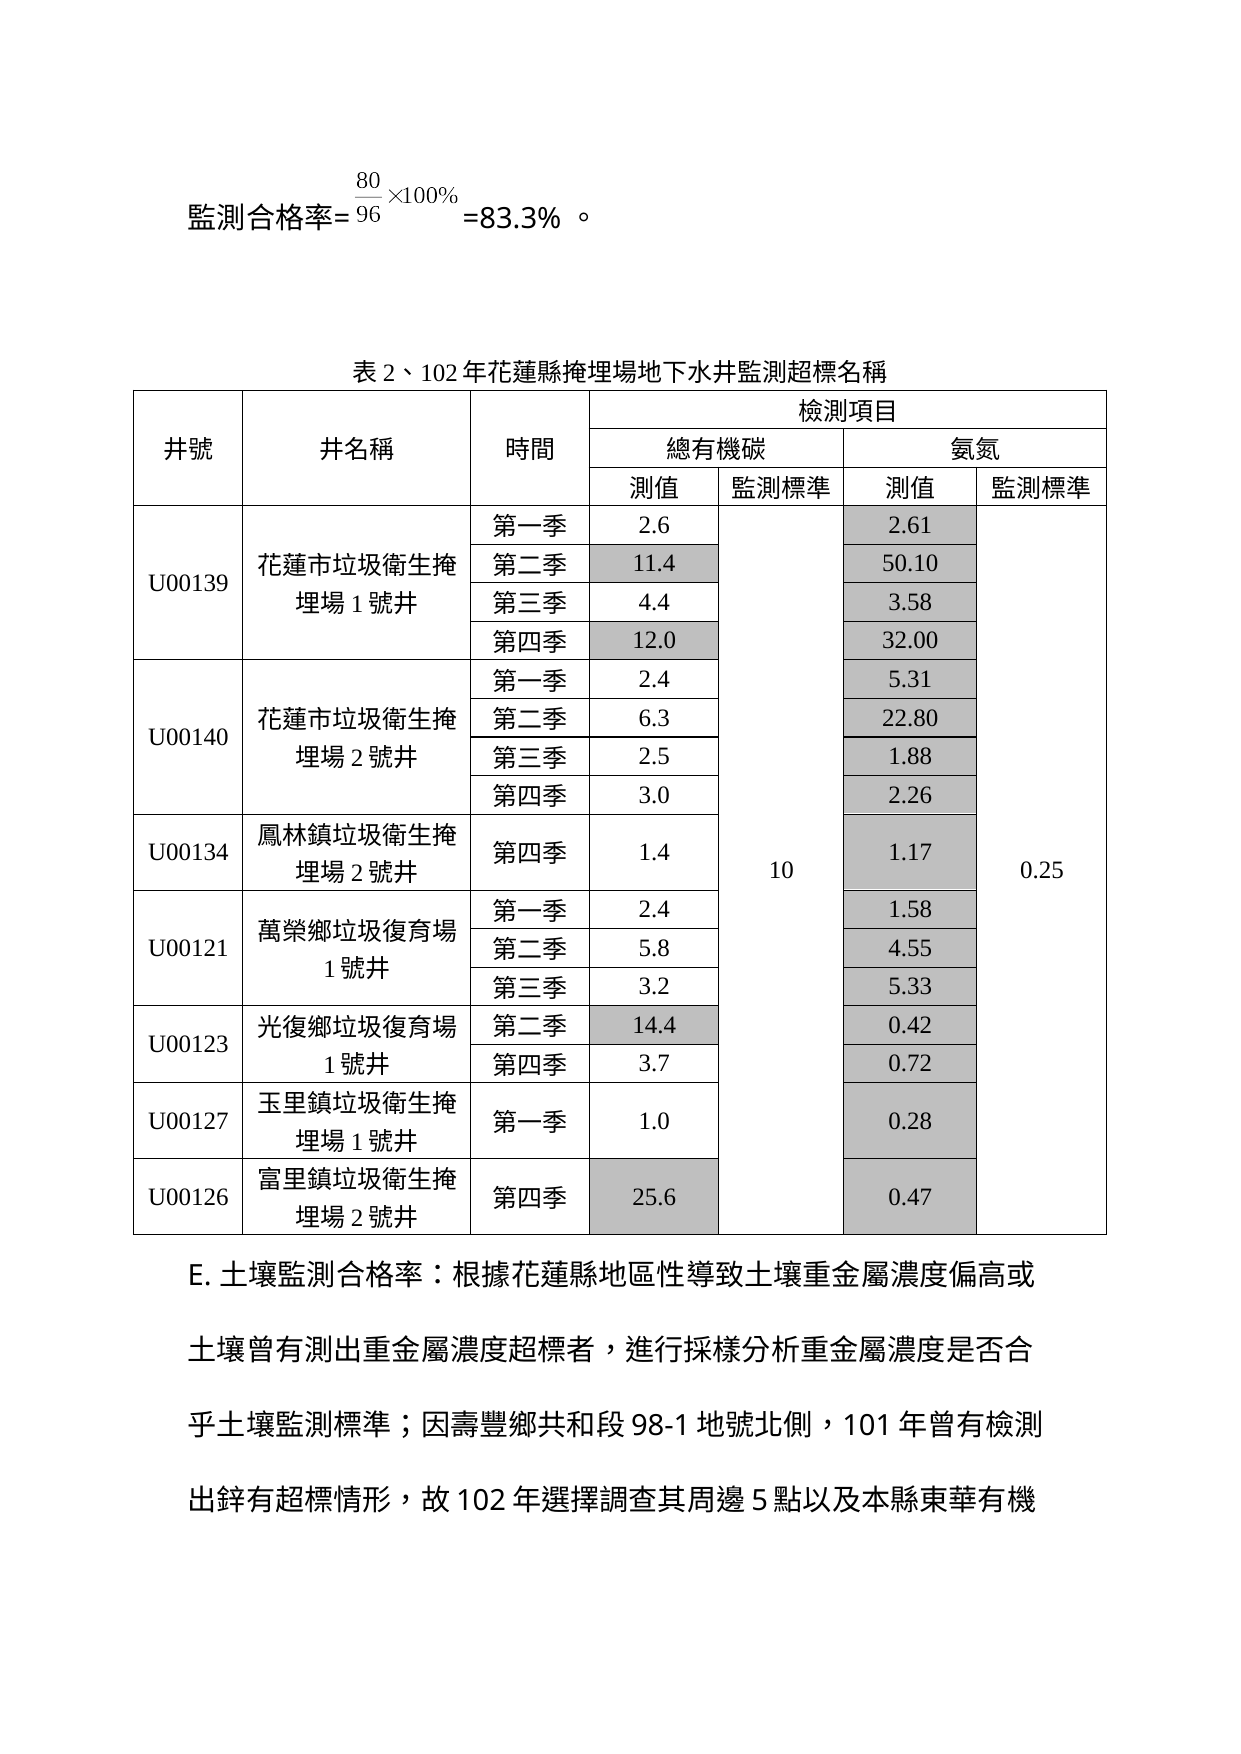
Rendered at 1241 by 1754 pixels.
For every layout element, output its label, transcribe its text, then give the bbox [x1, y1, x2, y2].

table_cell 2.6 [590, 506, 718, 544]
table_cell 1.0 [590, 1083, 718, 1158]
table_cell 富里鎮垃圾衛生掩埋場2號井 [243, 1159, 470, 1234]
table_cell 第二季 [471, 545, 589, 582]
table_cell 22.80 [844, 699, 976, 736]
table_cell 第三季 [471, 968, 589, 1005]
table_cell 第四季 [471, 622, 589, 659]
table_cell 花蓮市垃圾衛生掩埋場1號井 [243, 506, 470, 659]
table_cell 鳳林鎮垃圾衛生掩埋場2號井 [243, 815, 470, 889]
table_cell 50.10 [844, 545, 976, 582]
table_cell 1.88 [844, 738, 976, 775]
table_cell 32.00 [844, 622, 976, 659]
table_cell 10 [719, 506, 843, 1234]
table_cell 3.7 [590, 1045, 718, 1082]
table_cell 第四季 [471, 815, 589, 889]
table_cell 4.4 [590, 583, 718, 621]
table_cell 氨氮 [844, 429, 1106, 467]
table_cell 25.6 [590, 1159, 718, 1234]
text 根據調查資料統計計算得出各項指標數值，計算方法及過程一一說明如下： A. 加油站查核合格率：統計查核花蓮縣內72站加油站資料，內容包括現場查核、監測設備查核、土壤氣體測漏管功能檢查及抽氣檢測查核，當加油站經調查時有任一不合格者則列入不合格數；根據資料統計，共有12家(富里、和平、花蓮機場、泰豐、瑞北、億隆、南埔、玉里、花蓮、上美倫、統一精工花蓮、花東)加油站不合格，故102年加油站查核合格率==83.3% 。 B. 加油站定檢申報率：統計102年花蓮縣內72家加油站每季申報數的申報率，根據資料統計，102年加油站定檢申報率==100% 。 C. 加油站定檢申報合格率：統計1年來花蓮縣內72家加油站每季申報內容的合格率，根據統計資料顯示，102年加油站定檢申報合格率==100% 。 D. 掩埋場地下水監測合格率：統計102年花蓮縣內掩埋場地下水共24口監測井4季監測資料，符合地下水監測標準的數量，根據統計資料顯示，102年花蓮縣內掩埋場地下水監測井一共有20筆監測值超出監測標準；然而有4筆地下水測井資料重複，故掩埋場地下水監測合格率==83.3% 。 [187, 164, 1053, 239]
table_header 井號 [134, 391, 242, 505]
table_cell U00139 [134, 506, 242, 659]
table_cell 第四季 [471, 1045, 589, 1082]
table_cell 1.17 [844, 815, 976, 889]
table_header 檢測項目 [590, 391, 1106, 428]
text 表2、102年花蓮縣掩埋場地下水井監測超標名稱 [187, 352, 1053, 389]
table_cell 0.72 [844, 1045, 976, 1082]
table_cell 1.58 [844, 891, 976, 928]
table_cell 光復鄉垃圾復育場1號井 [243, 1006, 470, 1082]
table_cell U00127 [134, 1083, 242, 1158]
table_cell 3.2 [590, 968, 718, 1005]
table_cell 監測標準 [719, 468, 843, 505]
table_header 井名稱 [243, 391, 470, 505]
table_cell 玉里鎮垃圾衛生掩埋場1號井 [243, 1083, 470, 1158]
table_cell 第一季 [471, 1083, 589, 1158]
table_header 時間 [471, 391, 589, 505]
table_cell 總有機碳 [590, 429, 843, 467]
table_cell 0.47 [844, 1159, 976, 1234]
table_cell 14.4 [590, 1006, 718, 1044]
table_cell 花蓮市垃圾衛生掩埋場2號井 [243, 660, 470, 813]
table_cell 6.3 [590, 699, 718, 736]
table_cell 第一季 [471, 891, 589, 928]
table_cell 3.0 [590, 776, 718, 813]
table_cell 3.58 [844, 583, 976, 621]
table_cell 第三季 [471, 738, 589, 775]
table_cell 第一季 [471, 506, 589, 544]
table_cell 12.0 [590, 622, 718, 659]
table_cell 第四季 [471, 1159, 589, 1234]
table_cell 5.33 [844, 968, 976, 1005]
table_cell 第二季 [471, 929, 589, 967]
table_cell 0.28 [844, 1083, 976, 1158]
table_cell 1.4 [590, 815, 718, 889]
table_cell 5.8 [590, 929, 718, 967]
table_cell 2.4 [590, 891, 718, 928]
table_cell U00134 [134, 815, 242, 889]
table_cell 測值 [844, 468, 976, 505]
table_cell 5.31 [844, 660, 976, 698]
table_cell 第四季 [471, 776, 589, 813]
table_cell 監測標準 [977, 468, 1106, 505]
table_cell 0.42 [844, 1006, 976, 1044]
table_cell 2.26 [844, 776, 976, 813]
text E. 土壤監測合格率：根據花蓮縣地區性導致土壤重金屬濃度偏高或土壤曾有測出重金屬濃度超標者，進行採樣分析重金屬濃度是否合乎土壤監測標準；因壽豐鄉共和段98-1地號北側，101年曾有檢測出鋅有超標情形，故102年選擇調查其周邊5點以及本縣東華有機農場及美崙溪上游等有機無毒種植作物農地進行8點次調查土壤檢測分析，共計13點次，根據結果分析，13個土壤樣本中，皆合乎土壤監測標準，故102年土壤監測合格率==100% 。 F. 地下水監測合格率：根據花蓮縣既設之28口標準監測井進行採樣調查，分析地下水水質是否合乎地下水水質標準；102年進行調查時，28口監測井中，有2口監測井無水可採，共計26個地下水樣品，調查結果顯示，其中有2口井之地下水有氨氮超標情形，故102年地下水監測合格率==92.3% 。 G. 灌溉用水監測合格率：調查花蓮縣土壤重金屬濃度可能偏高之農地地區，進行灌溉用水的採樣；102年調查採樣地點與E相同，共計採13點樣品，調查結果顯示，13點樣品皆合乎灌溉用水標準，故102年灌溉用水監測合格率==100% 。 H. 有機栽培面積比率：統計花蓮縣內有機栽培作物(水稻、蔬菜、水果、茶葉、其他含特作、雜糧)種植面積與耕地面積比率，根據資料統計，102年花蓮縣有機作物面積為1381.6公頃，耕地面積為45063公頃，故102年有機栽培面積比率==3.1% 。 [187, 1235, 1053, 1535]
table_cell 4.55 [844, 929, 976, 967]
table_cell U00123 [134, 1006, 242, 1082]
table_cell U00126 [134, 1159, 242, 1234]
table_cell 第二季 [471, 699, 589, 736]
table_cell 測值 [590, 468, 718, 505]
table_cell U00140 [134, 660, 242, 813]
table_cell 11.4 [590, 545, 718, 582]
table_cell 0.25 [977, 506, 1106, 1234]
table_cell 2.61 [844, 506, 976, 544]
table_cell U00121 [134, 891, 242, 1005]
table_cell 萬榮鄉垃圾復育場1號井 [243, 891, 470, 1005]
table_cell 第三季 [471, 583, 589, 621]
table_cell 第一季 [471, 660, 589, 698]
table_cell 2.4 [590, 660, 718, 698]
table_cell 2.5 [590, 738, 718, 775]
table_cell 第二季 [471, 1006, 589, 1044]
